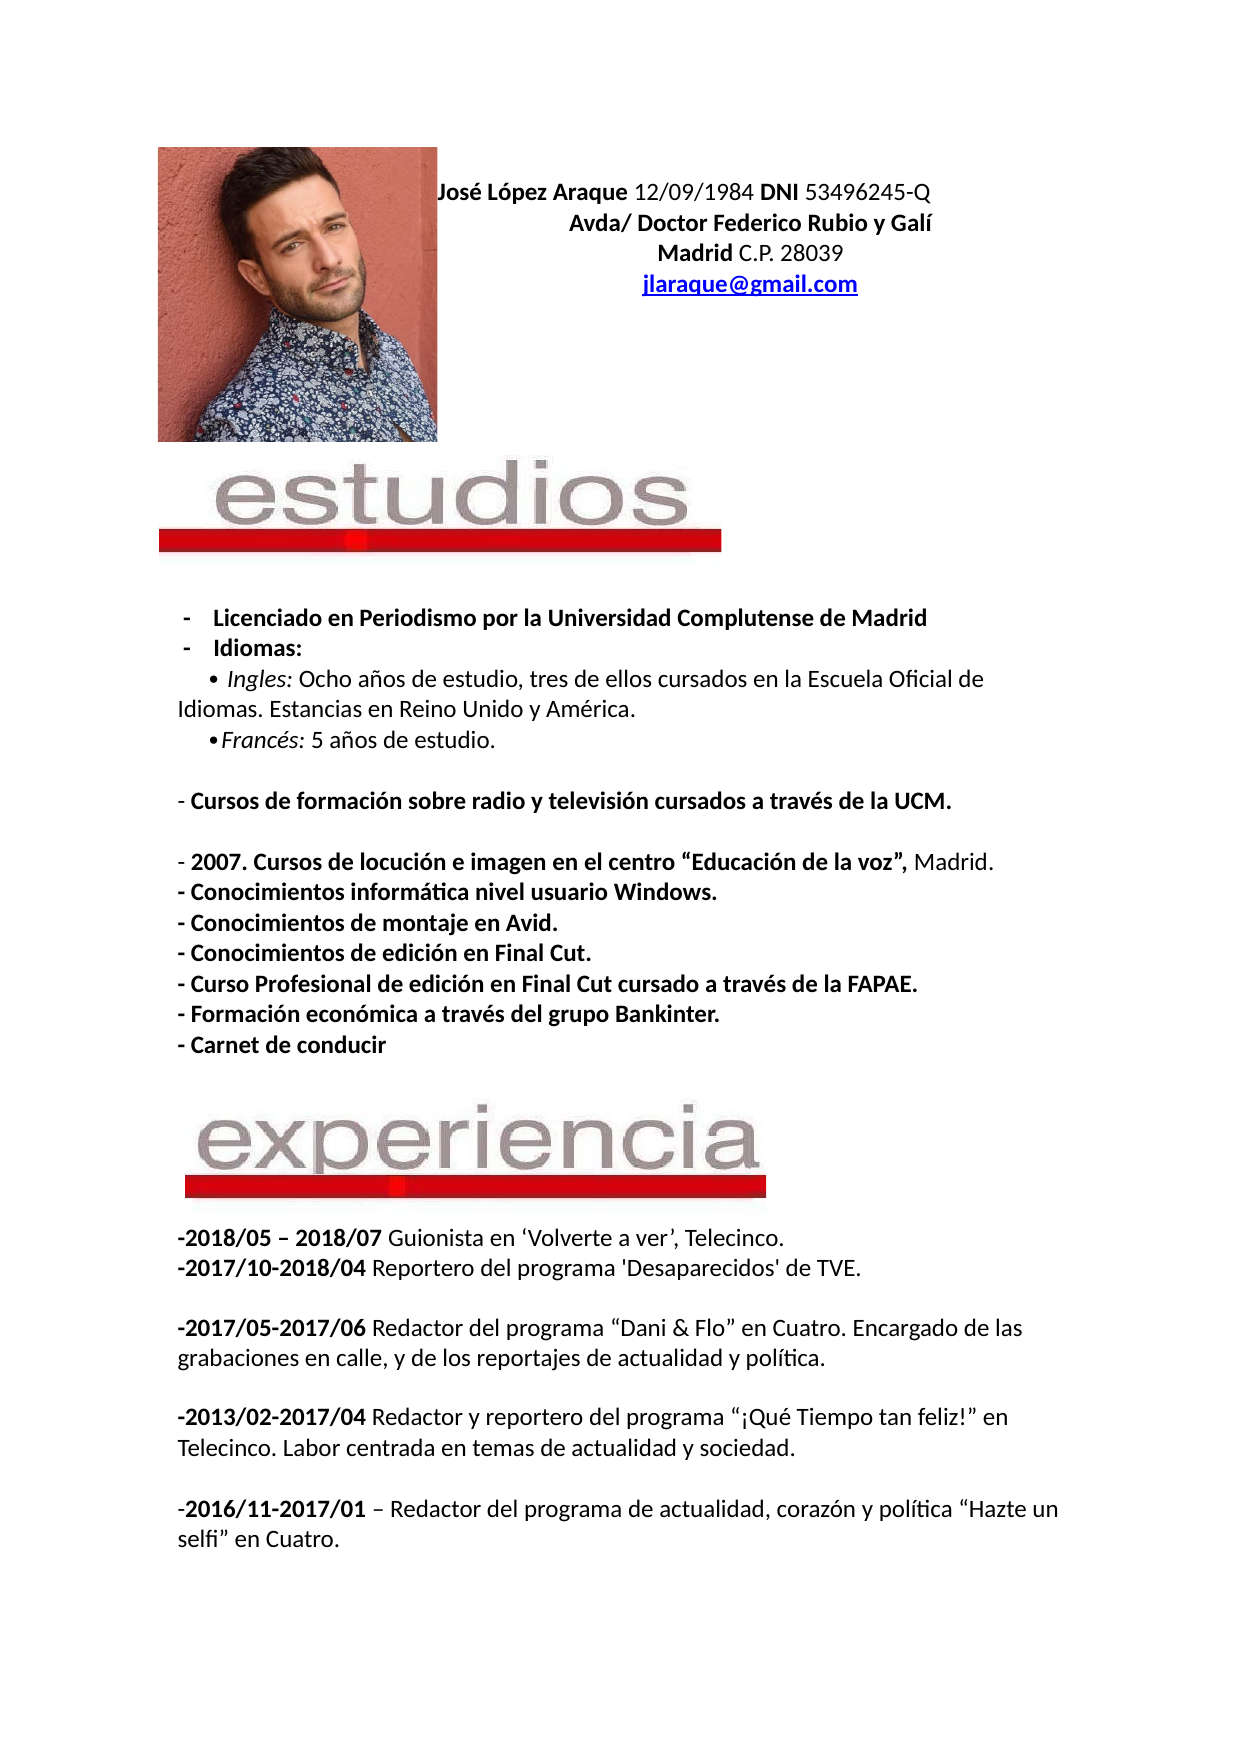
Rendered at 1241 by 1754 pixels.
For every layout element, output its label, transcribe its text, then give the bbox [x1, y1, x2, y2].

text - Conocimientos de edición en Final Cut. [177, 938, 1063, 968]
text - Conocimientos de montaje en Avid. [177, 907, 1063, 938]
text - Idiomas: [177, 632, 1063, 663]
text -2017/05-2017/06 Redactor del programa “Dani & Flo” en Cuatro. Encargado de las grabaciones en calle, y de los reportajes de actualidad y política. [177, 1312, 1063, 1373]
text - Conocimientos informática nivel usuario Windows. [177, 877, 1063, 907]
text -2018/05 – 2018/07 Guionista en ‘Volverte a ver’, Telecinco. [177, 1222, 1063, 1252]
text jlaraque@gmail.com [438, 268, 1063, 298]
text José López Araque 12/09/1984 DNI 53496245-Q [438, 176, 1063, 207]
text - Formación económica a través del grupo Bankinter. [177, 999, 1063, 1029]
text ∙ Ingles: Ocho años de estudio, tres de ellos cursados en la Escuela Oficial de Idiomas. Estancias en Reino Unido y América. [177, 663, 1063, 724]
text -2013/02-2017/04 Redactor y reportero del programa “¡Qué Tiempo tan feliz!” en Telecinco. Labor centrada en temas de actualidad y sociedad. [177, 1401, 1063, 1462]
text - Licenciado en Periodismo por la Universidad Complutense de Madrid [177, 602, 1063, 632]
text ∙Francés: 5 años de estudio. [177, 724, 1063, 754]
text - Cursos de formación sobre radio y televisión cursados a través de la UCM. [177, 785, 1063, 816]
text - Carnet de conducir [177, 1029, 1063, 1060]
text -2016/11-2017/01 – Redactor del programa de actualidad, corazón y política “Hazte un selfi” en Cuatro. [177, 1493, 1063, 1554]
text - Curso Profesional de edición en Final Cut cursado a través de la FAPAE. [177, 968, 1063, 999]
text - 2007. Cursos de locución e imagen en el centro “Educación de la voz”, Madrid. [177, 846, 1063, 877]
text -2017/10-2018/04 Reportero del programa 'Desaparecidos' de TVE. [177, 1252, 1063, 1283]
text Madrid C.P. 28039 [438, 237, 1063, 268]
text Avda/ Doctor Federico Rubio y Galí [438, 207, 1063, 237]
